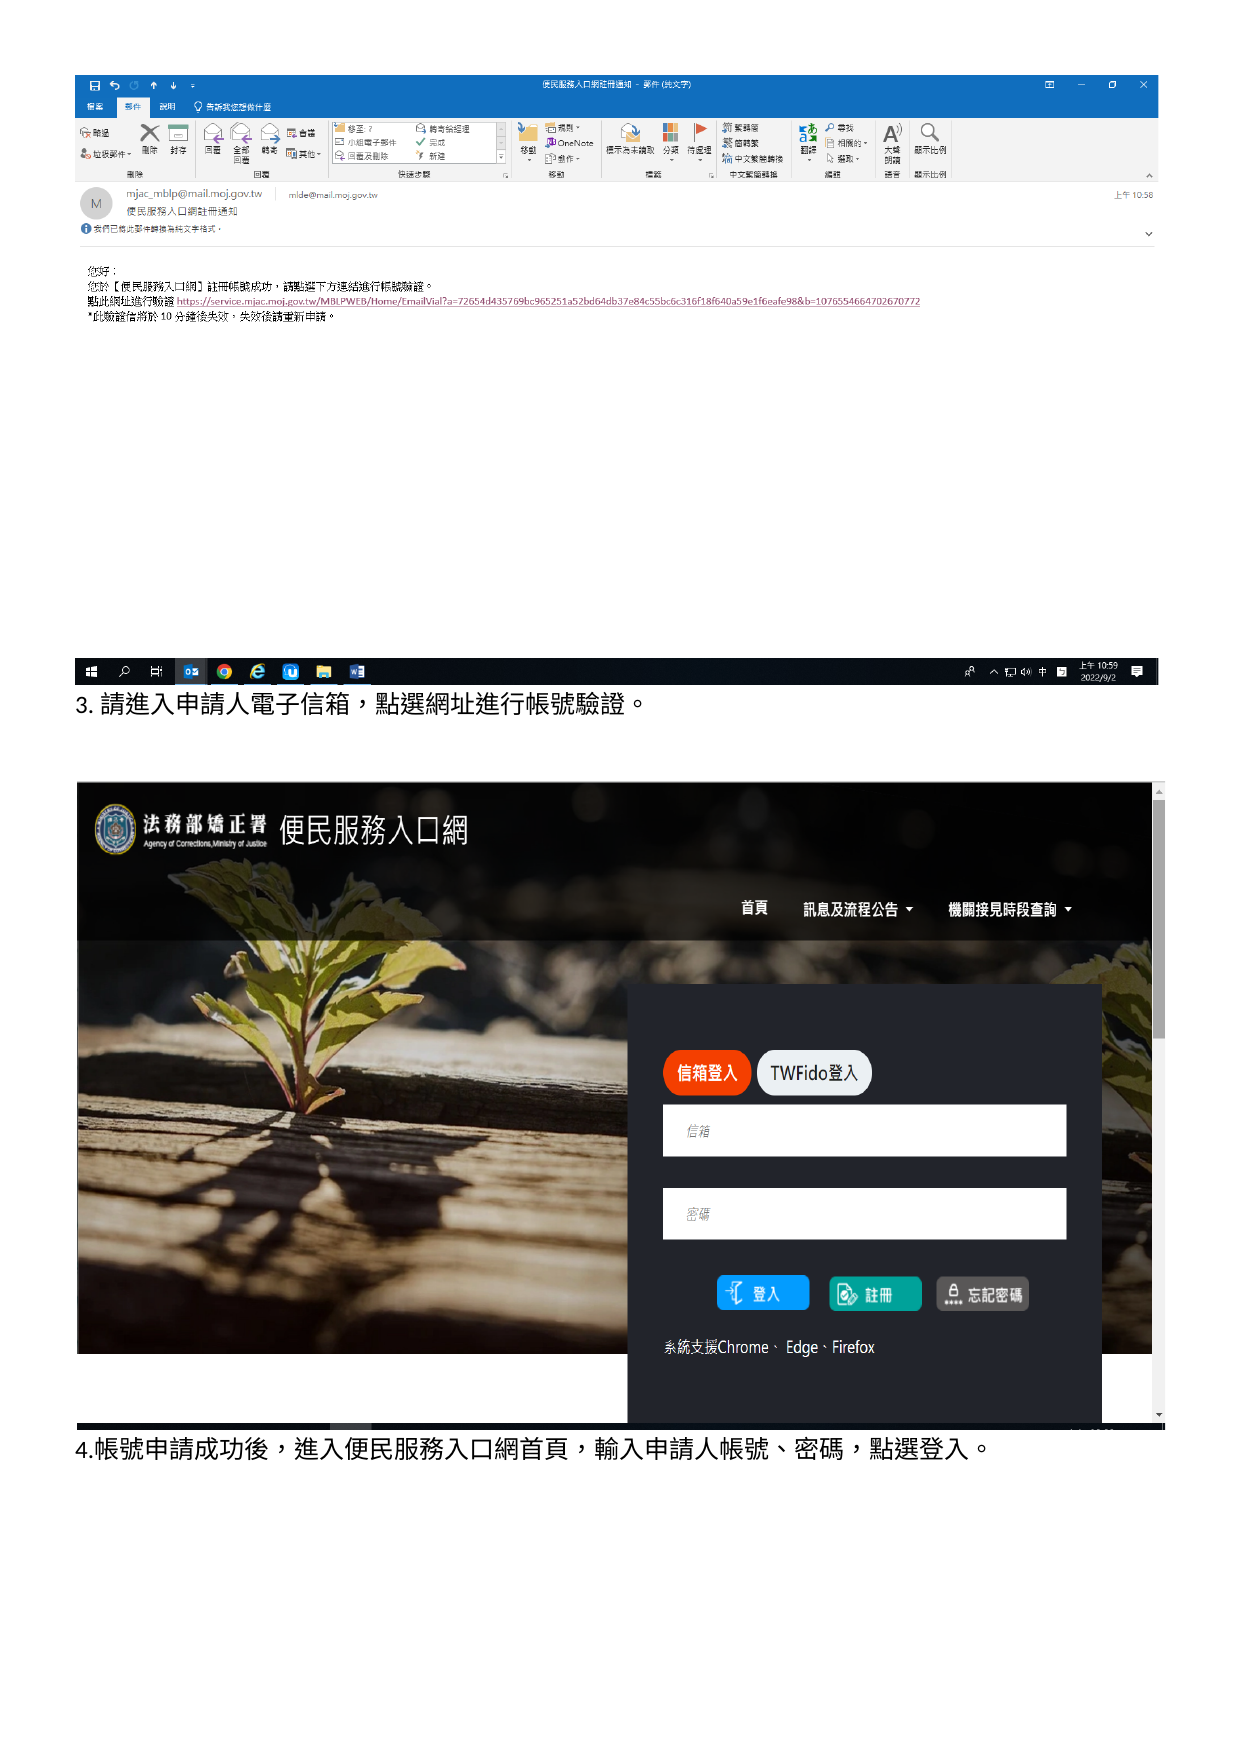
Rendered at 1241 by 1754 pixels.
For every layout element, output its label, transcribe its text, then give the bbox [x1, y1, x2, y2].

text 3. 請進入申請人電子信箱，點選網址進行帳號驗證。 [75, 684, 1165, 721]
picture [75, 75, 1159, 685]
picture [84, 781, 1166, 1430]
text 4.帳號申請成功後，進入便民服務入口網首頁，輸入申請人帳號、密碼，點選登入。 [75, 1430, 1165, 1466]
